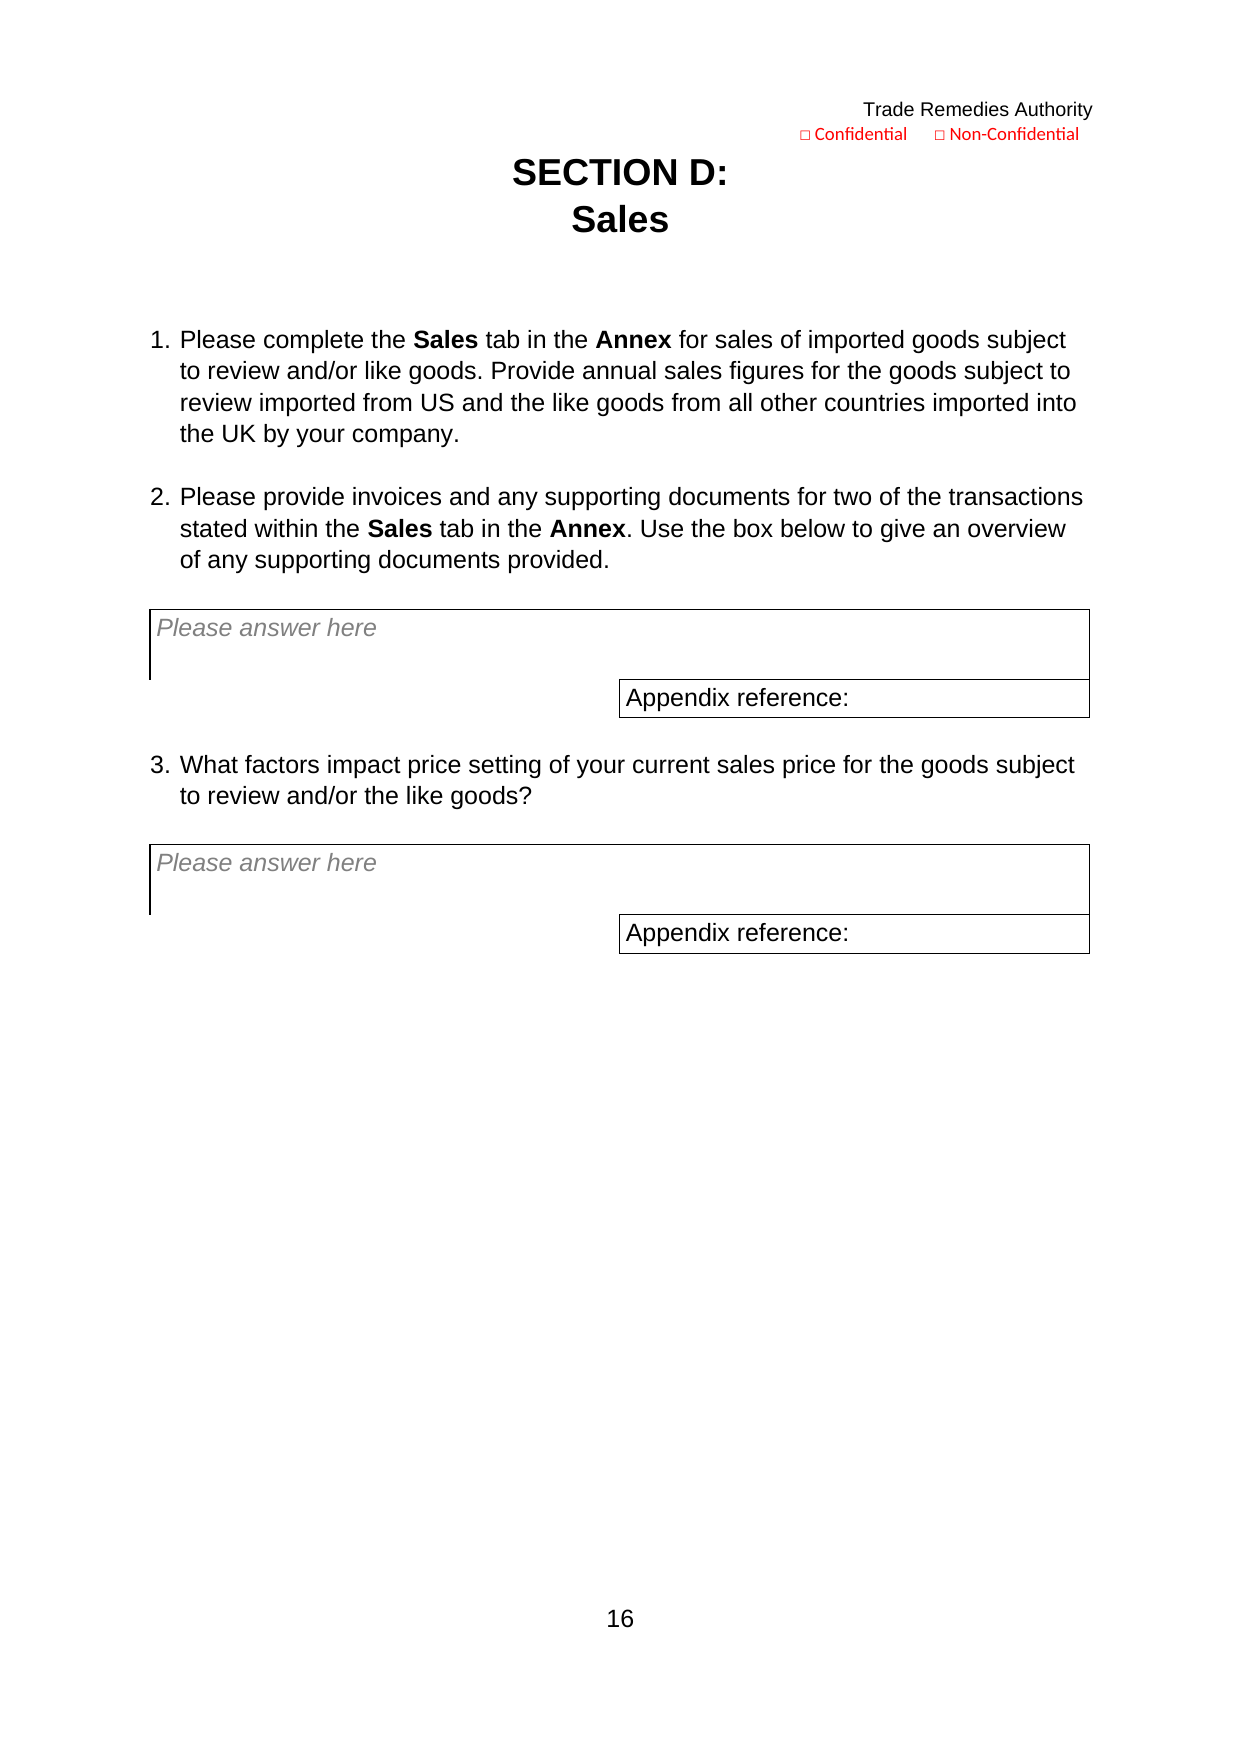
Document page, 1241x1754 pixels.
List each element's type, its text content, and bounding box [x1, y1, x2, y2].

table_header Please answer here [151, 845, 1089, 914]
table_cell [150, 915, 619, 953]
list Please complete the Sales tab in the Annex for sales of imported goods subject to review and/or like goods. Provide annual sales figures for the goods subject to review imported from US and the like goods from all other countries imported into the UK by your company. [150, 324, 1090, 448]
table_cell [150, 680, 619, 717]
subtitle SECTION D: Sales [150, 150, 1090, 241]
table_cell Appendix reference: [620, 680, 1089, 717]
table_header Please answer here [151, 610, 1089, 679]
table_cell Appendix reference: [620, 915, 1089, 953]
list Please provide invoices and any supporting documents for two of the transactions stated within the Sales tab in the Annex. Use the box below to give an overview of any supporting documents provided. [150, 482, 1090, 574]
list What factors impact price setting of your current sales price for the goods subject to review and/or the like goods? [150, 750, 1090, 810]
